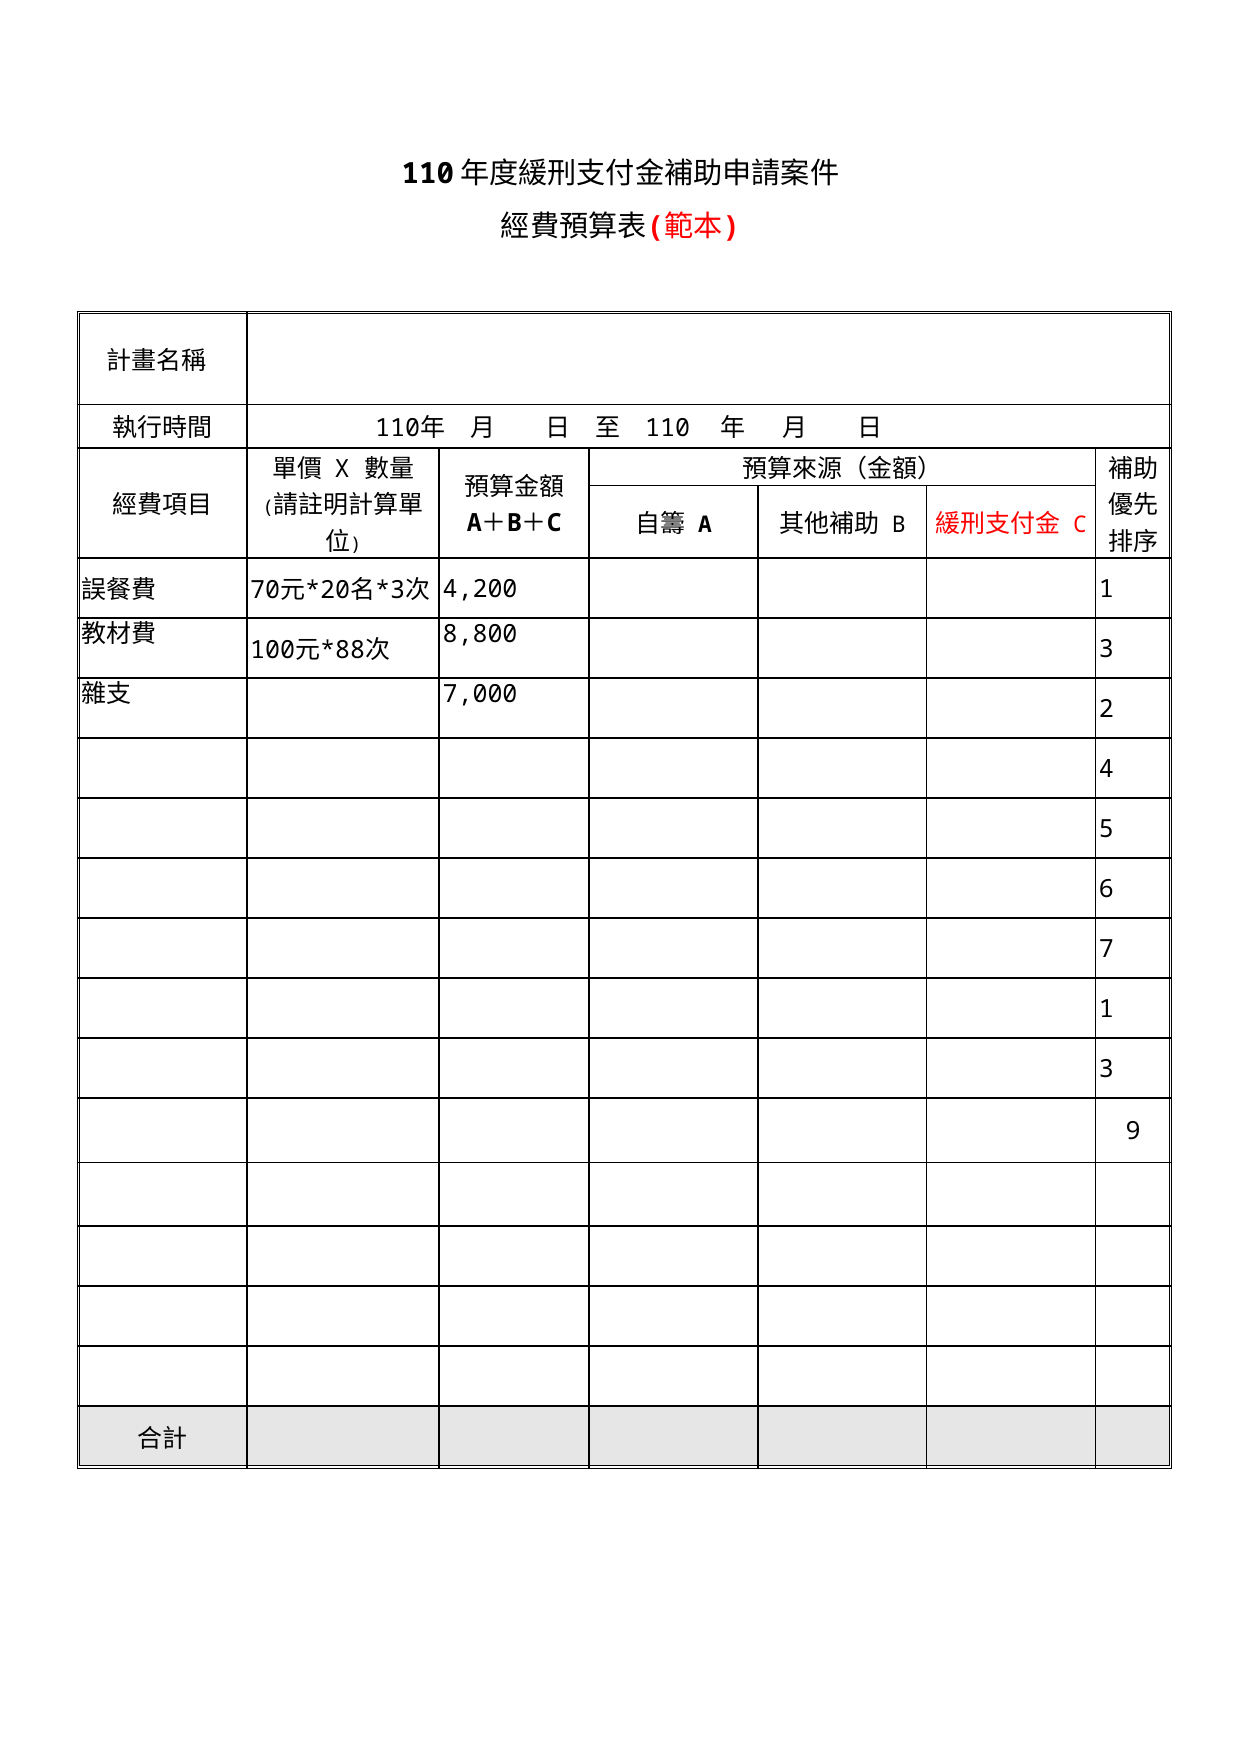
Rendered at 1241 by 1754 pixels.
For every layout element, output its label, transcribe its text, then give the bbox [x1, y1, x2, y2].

table_cell 教材費 [80, 619, 246, 677]
table_cell [590, 799, 757, 857]
table_cell [1096, 1407, 1169, 1465]
table_cell 雜支 [80, 679, 246, 737]
table_cell 4 [1096, 739, 1169, 797]
table_cell [248, 1227, 438, 1285]
table_cell [440, 739, 588, 797]
table_cell 其他補助 B [759, 486, 926, 557]
table_cell [440, 979, 588, 1037]
table_cell [759, 919, 926, 977]
table_cell [590, 1163, 757, 1225]
table_cell [759, 1099, 926, 1161]
table_cell [927, 619, 1095, 677]
table_cell [440, 1163, 588, 1225]
table_cell [590, 739, 757, 797]
table_cell [590, 1099, 757, 1161]
table_cell [248, 1407, 438, 1465]
table_cell [927, 1099, 1095, 1161]
table_header 計畫名稱 [80, 314, 246, 403]
table_cell 單價 X 數量 (請註明計算單位) [248, 449, 438, 557]
table_cell 預算來源（金額） [590, 449, 1095, 485]
table_cell [80, 1163, 246, 1225]
table_cell [590, 1407, 757, 1465]
table_cell 70元*20名*3次 [248, 559, 438, 617]
table_header [248, 314, 1169, 403]
table_cell 5 [1096, 799, 1169, 857]
table_cell [759, 619, 926, 677]
table_cell [440, 799, 588, 857]
table_cell [80, 739, 246, 797]
table_cell [759, 1039, 926, 1097]
table_cell [248, 859, 438, 917]
table_cell [927, 1039, 1095, 1097]
table_cell [80, 979, 246, 1037]
table_cell 4,200 [440, 559, 588, 617]
table_cell [927, 559, 1095, 617]
table_cell 7,000 [440, 679, 588, 737]
table_cell [759, 739, 926, 797]
table_cell [927, 1287, 1095, 1345]
table_cell [440, 1407, 588, 1465]
table_cell [759, 1347, 926, 1405]
table_cell [759, 859, 926, 917]
table_cell [590, 859, 757, 917]
table_cell [248, 979, 438, 1037]
table_cell [248, 799, 438, 857]
table_cell [80, 1347, 246, 1405]
table_cell 110年 月 日 至 110 年 月 日 [248, 405, 1169, 447]
table_cell 2 [1096, 679, 1169, 737]
table_cell 6 [1096, 859, 1169, 917]
table_cell [80, 799, 246, 857]
table_cell [248, 919, 438, 977]
table_cell [1096, 1163, 1169, 1225]
table_cell [590, 1039, 757, 1097]
table_cell [80, 919, 246, 977]
table_cell 執行時間 [80, 405, 246, 447]
table_cell [440, 1039, 588, 1097]
table_cell [759, 1163, 926, 1225]
table_cell 誤餐費 [80, 559, 246, 617]
text 110年度緩刑支付金補助申請案件 [187, 150, 1053, 192]
table_cell 3 [1096, 619, 1169, 677]
table_cell [248, 679, 438, 737]
table_cell 7 [1096, 919, 1169, 977]
table_cell [590, 679, 757, 737]
table_cell 緩刑支付金 C [927, 486, 1095, 557]
table_cell 補助優先排序 [1096, 449, 1169, 557]
table_cell 經費項目 [80, 449, 246, 557]
table_cell [927, 859, 1095, 917]
table_cell [440, 1099, 588, 1161]
table_cell [248, 1347, 438, 1405]
table_cell [80, 1287, 246, 1345]
table_cell 8,800 [440, 619, 588, 677]
table_cell 3 [1096, 1039, 1169, 1097]
table_cell [440, 919, 588, 977]
table_cell [759, 1287, 926, 1345]
table_cell [927, 739, 1095, 797]
table_cell [927, 679, 1095, 737]
table_cell [248, 739, 438, 797]
table_cell [248, 1039, 438, 1097]
table_cell [590, 979, 757, 1037]
table_cell [590, 1287, 757, 1345]
table_cell [440, 1347, 588, 1405]
table_cell [440, 1287, 588, 1345]
table_cell [759, 1227, 926, 1285]
table_cell [248, 1163, 438, 1225]
table_cell 預算金額 A＋B＋C [440, 449, 588, 557]
text 經費預算表(範本) [187, 203, 1053, 245]
table_cell [759, 679, 926, 737]
table_cell [590, 559, 757, 617]
table_cell [759, 799, 926, 857]
table_cell [927, 1163, 1095, 1225]
table_cell [1096, 1287, 1169, 1345]
table_cell 1 [1096, 559, 1169, 617]
table_cell [590, 919, 757, 977]
table_cell 自籌 A [590, 486, 757, 557]
table_cell [1096, 1347, 1169, 1405]
table_cell [759, 1407, 926, 1465]
table_cell [248, 1287, 438, 1345]
table_cell 合計 [80, 1407, 246, 1465]
table_cell [759, 559, 926, 617]
table_cell 1 [1096, 979, 1169, 1037]
table_cell [590, 619, 757, 677]
table_cell [927, 1227, 1095, 1285]
table_cell [927, 1347, 1095, 1405]
table_cell [440, 1227, 588, 1285]
table_cell 100元*88次 [248, 619, 438, 677]
table_cell [1096, 1227, 1169, 1285]
table_cell 9 [1096, 1099, 1169, 1161]
table_cell [927, 1407, 1095, 1465]
table_cell [759, 979, 926, 1037]
table_cell [80, 859, 246, 917]
table_cell [927, 979, 1095, 1037]
table_cell [80, 1227, 246, 1285]
table_cell [927, 799, 1095, 857]
table_cell [927, 919, 1095, 977]
table_cell [590, 1347, 757, 1405]
table_cell [440, 859, 588, 917]
table_cell [590, 1227, 757, 1285]
table_cell [80, 1099, 246, 1161]
table_cell [80, 1039, 246, 1097]
table_cell [248, 1099, 438, 1161]
